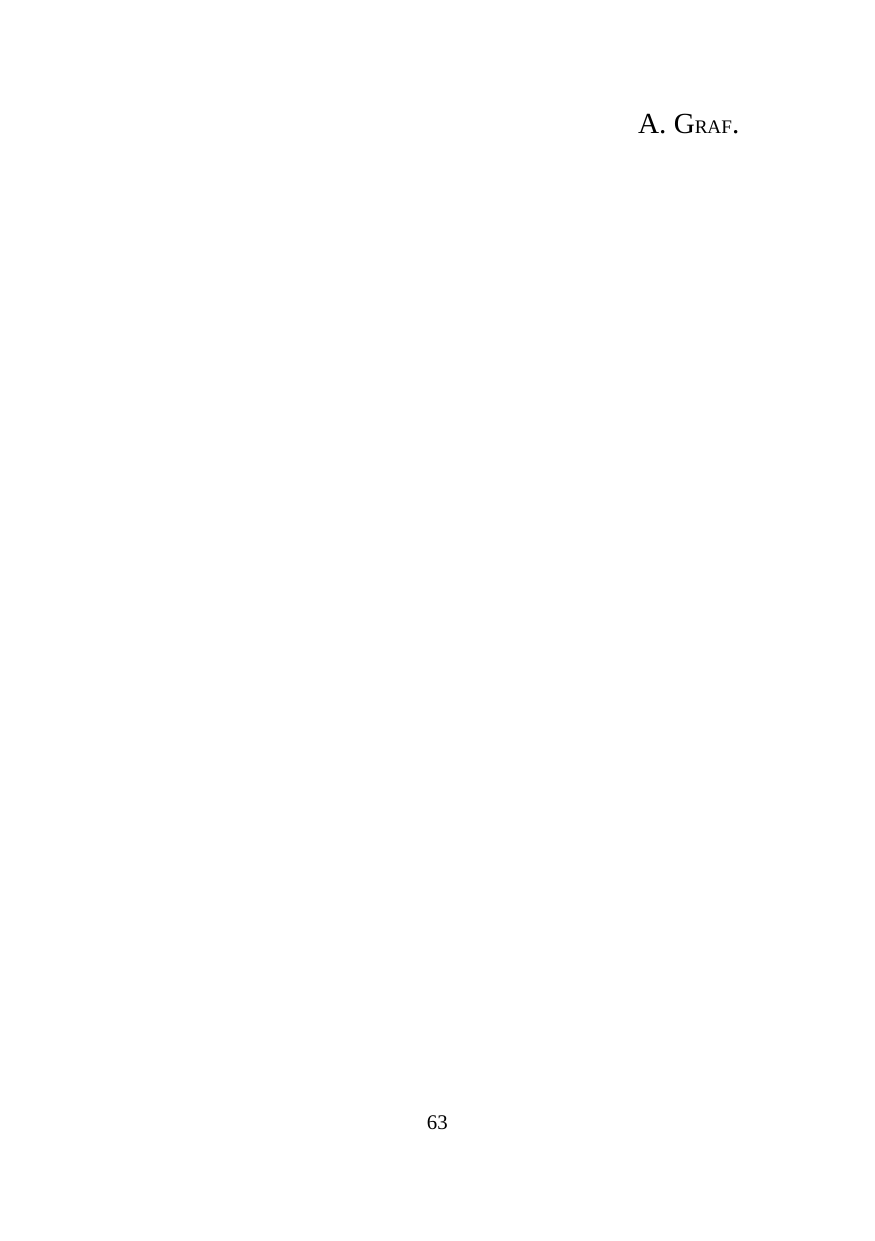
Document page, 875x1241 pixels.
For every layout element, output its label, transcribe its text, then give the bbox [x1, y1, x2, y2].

text A. Graf. [638, 106, 768, 140]
